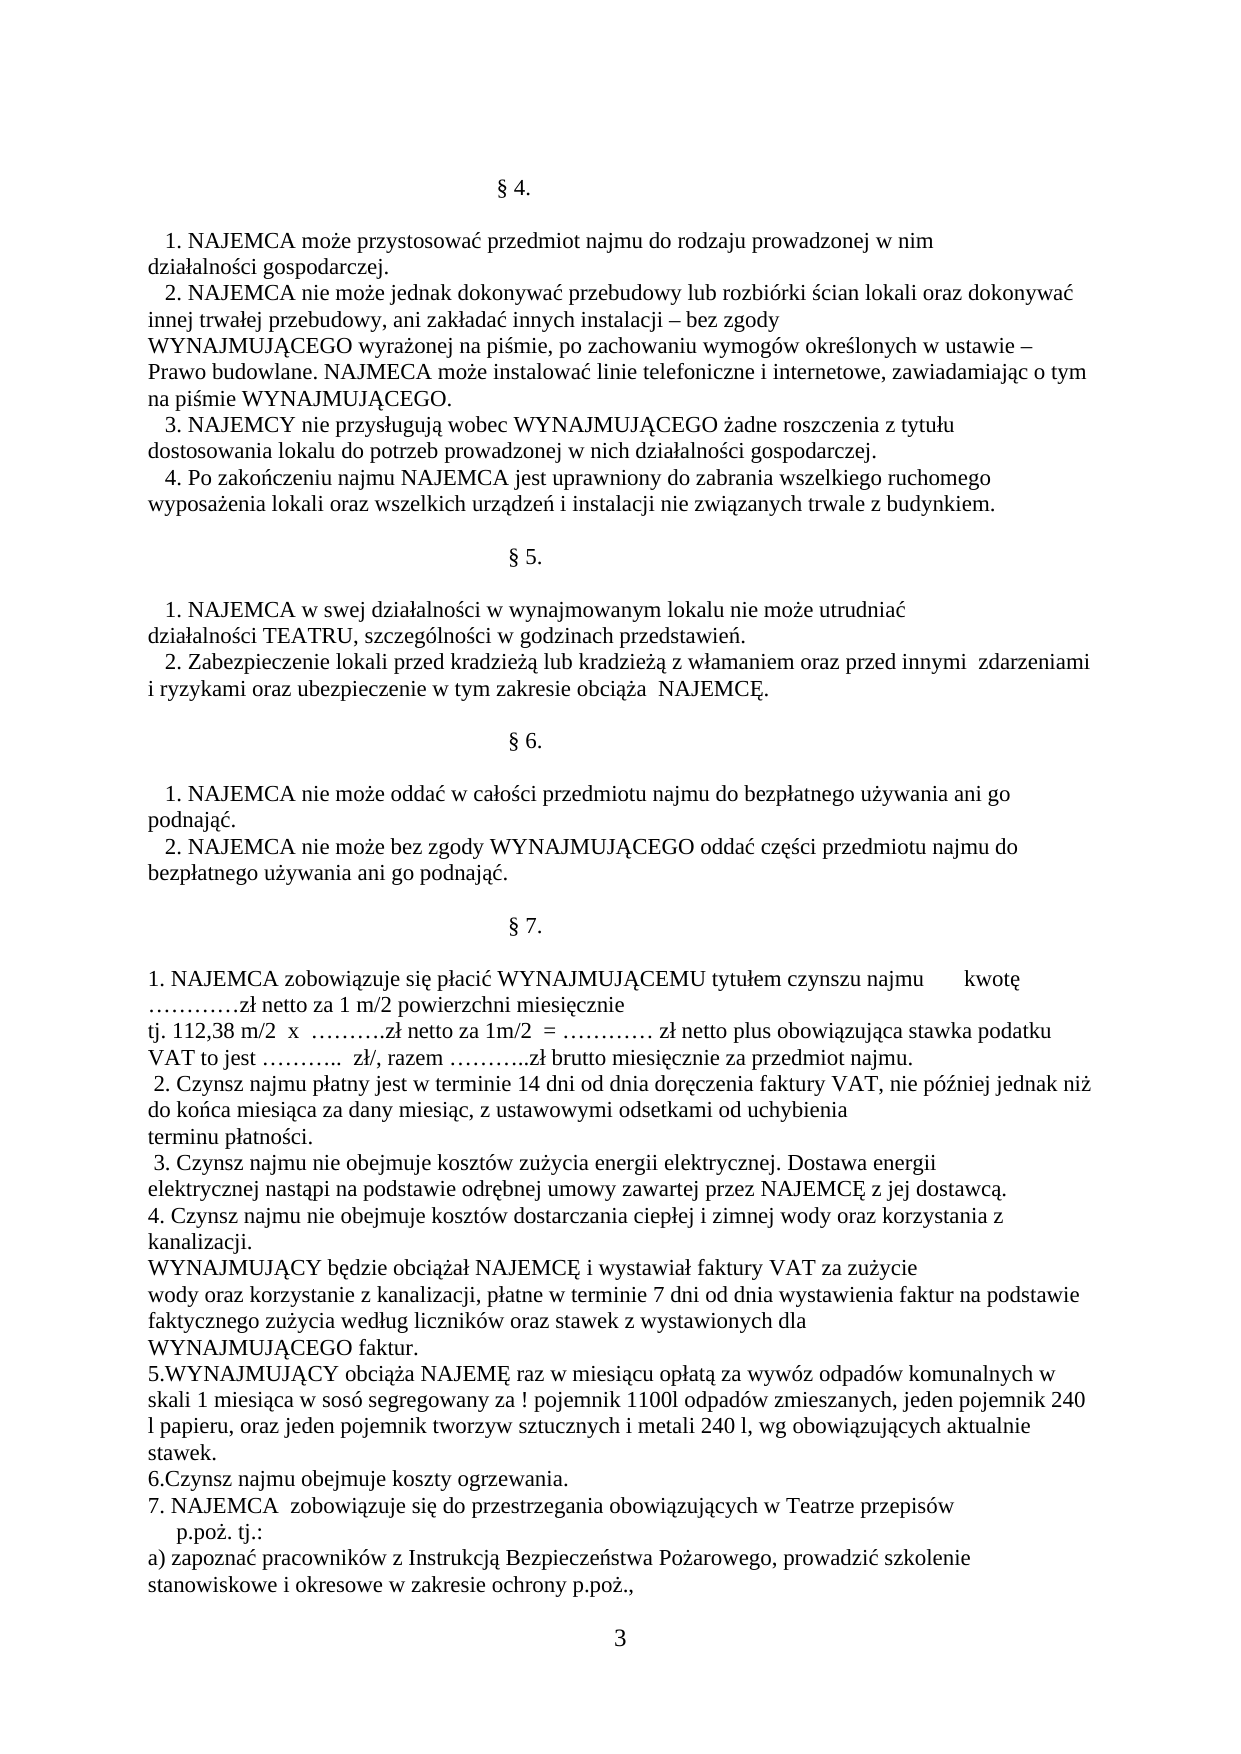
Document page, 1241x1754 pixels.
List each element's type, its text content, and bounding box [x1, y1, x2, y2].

text tj. 112,38 m/2 x ……….zł netto za 1m/2 = ………… zł netto plus obowiązująca stawka podatku VAT to jest ……….. zł/, razem ………..zł brutto miesięcznie za przedmiot najmu. [148, 1017, 1093, 1070]
text elektrycznej nastąpi na podstawie odrębnej umowy zawartej przez NAJEMCĘ z jej dostawcą. [148, 1175, 1093, 1202]
text 2. Czynsz najmu płatny jest w terminie 14 dni od dnia doręczenia faktury VAT, nie później jednak niż do końca miesiąca za dany miesiąc, z ustawowymi odsetkami od uchybienia [148, 1070, 1093, 1123]
text terminu płatności. [148, 1123, 1093, 1149]
text działalności gospodarczej. [148, 253, 1093, 279]
text WYNAJMUJĄCEGO wyrażonej na piśmie, po zachowaniu wymogów określonych w ustawie – Prawo budowlane. NAJMECA może instalować linie telefoniczne i internetowe, zawiadamiając o tym na piśmie WYNAJMUJĄCEGO. [148, 332, 1093, 411]
text 4. Po zakończeniu najmu NAJEMCA jest uprawniony do zabrania wszelkiego ruchomego wyposażenia lokali oraz wszelkich urządzeń i instalacji nie związanych trwale z budynkiem. [148, 464, 1093, 517]
text 4. Czynsz najmu nie obejmuje kosztów dostarczania ciepłej i zimnej wody oraz korzystania z kanalizacji. [148, 1202, 1093, 1254]
text 3. NAJEMCY nie przysługują wobec WYNAJMUJĄCEGO żadne roszczenia z tytułu [148, 411, 1093, 437]
text 6.Czynsz najmu obejmuje koszty ogrzewania. [148, 1465, 1093, 1492]
text 1. NAJEMCA nie może oddać w całości przedmiotu najmu do bezpłatnego używania ani go podnająć. [148, 780, 1093, 833]
text WYNAJMUJĄCY będzie obciążał NAJEMCĘ i wystawiał faktury VAT za zużycie [148, 1254, 1093, 1281]
text wody oraz korzystanie z kanalizacji, płatne w terminie 7 dni od dnia wystawienia faktur na podstawie faktycznego zużycia według liczników oraz stawek z wystawionych dla [148, 1281, 1093, 1333]
text 7. NAJEMCA zobowiązuje się do przestrzegania obowiązujących w Teatrze przepisów [148, 1492, 1093, 1518]
text 1. NAJEMCA może przystosować przedmiot najmu do rodzaju prowadzonej w nim [148, 227, 1093, 253]
text p.poż. tj.: [148, 1518, 1093, 1544]
text § 7. [148, 912, 1093, 938]
text § 6. [148, 727, 1093, 754]
text § 4. [148, 174, 1093, 200]
text 2. NAJEMCA nie może jednak dokonywać przebudowy lub rozbiórki ścian lokali oraz dokonywać innej trwałej przebudowy, ani zakładać innych instalacji – bez zgody [148, 279, 1093, 332]
text działalności TEATRU, szczególności w godzinach przedstawień. [148, 622, 1093, 648]
text 5.WYNAJMUJĄCY obciąża NAJEMĘ raz w miesiącu opłatą za wywóz odpadów komunalnych w skali 1 miesiąca w sosó segregowany za ! pojemnik 1100l odpadów zmieszanych, jeden pojemnik 240 l papieru, oraz jeden pojemnik tworzyw sztucznych i metali 240 l, wg obowiązujących aktualnie stawek. [148, 1360, 1093, 1465]
text a) zapoznać pracowników z Instrukcją Bezpieczeństwa Pożarowego, prowadzić szkolenie stanowiskowe i okresowe w zakresie ochrony p.poż., [148, 1544, 1093, 1597]
text § 5. [148, 543, 1093, 569]
text 2. Zabezpieczenie lokali przed kradzieżą lub kradzieżą z włamaniem oraz przed innymi zdarzeniami i ryzykami oraz ubezpieczenie w tym zakresie obciąża NAJEMCĘ. [148, 648, 1093, 701]
text 1. NAJEMCA zobowiązuje się płacić WYNAJMUJĄCEMU tytułem czynszu najmu kwotę …………zł netto za 1 m/2 powierzchni miesięcznie [148, 964, 1093, 1017]
text 2. NAJEMCA nie może bez zgody WYNAJMUJĄCEGO oddać części przedmiotu najmu do bezpłatnego używania ani go podnająć. [148, 833, 1093, 886]
text dostosowania lokalu do potrzeb prowadzonej w nich działalności gospodarczej. [148, 437, 1093, 464]
text 3. Czynsz najmu nie obejmuje kosztów zużycia energii elektrycznej. Dostawa energii [148, 1149, 1093, 1175]
text 1. NAJEMCA w swej działalności w wynajmowanym lokalu nie może utrudniać [148, 596, 1093, 622]
text WYNAJMUJĄCEGO faktur. [148, 1333, 1093, 1360]
